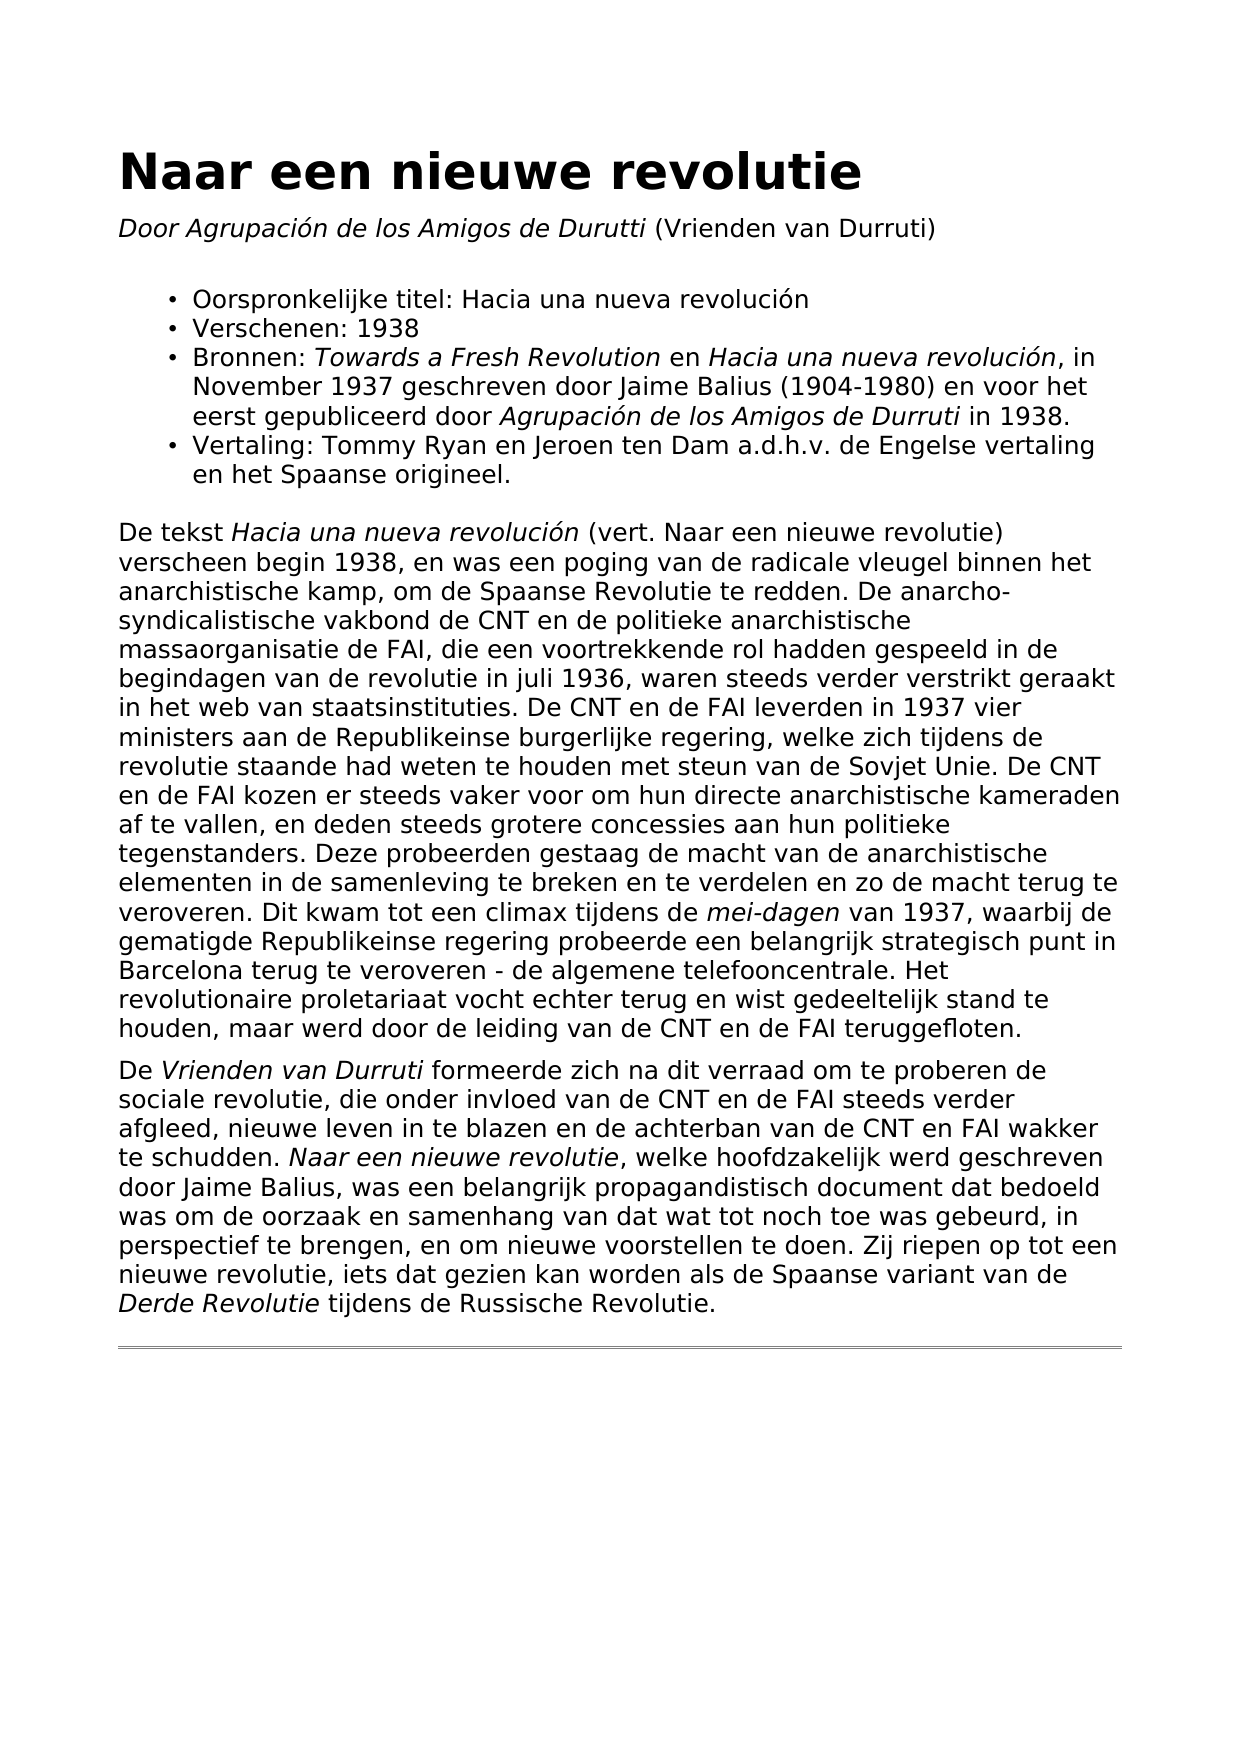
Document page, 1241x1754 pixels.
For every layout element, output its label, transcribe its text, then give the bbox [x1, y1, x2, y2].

text De tekst Hacia una nueva revolución (vert. Naar een nieuwe revolutie) verscheen begin 1938, en was een poging van de radicale vleugel binnen het anarchistische kamp, om de Spaanse Revolutie te redden. De anarcho-syndicalistische vakbond de CNT en de politieke anarchistische massaorganisatie de FAI, die een voortrekkende rol hadden gespeeld in de begindagen van de revolutie in juli 1936, waren steeds verder verstrikt geraakt in het web van staatsinstituties. De CNT en de FAI leverden in 1937 vier ministers aan de Republikeinse burgerlijke regering, welke zich tijdens de revolutie staande had weten te houden met steun van de Sovjet Unie. De CNT en de FAI kozen er steeds vaker voor om hun directe anarchistische kameraden af te vallen, en deden steeds grotere concessies aan hun politieke tegenstanders. Deze probeerden gestaag de macht van de anarchistische elementen in de samenleving te breken en te verdelen en zo de macht terug te veroveren. Dit kwam tot een climax tijdens de mei-dagen van 1937, waarbij de gematigde Republikeinse regering probeerde een belangrijk strategisch punt in Barcelona terug te veroveren - de algemene telefooncentrale. Het revolutionaire proletariaat vocht echter terug en wist gedeeltelijk stand te houden, maar werd door de leiding van de CNT en de FAI teruggefloten. [118, 519, 1122, 1044]
list Verschenen: 1938 [177, 314, 1122, 343]
list Vertaling: Tommy Ryan en Jeroen ten Dam a.d.h.v. de Engelse vertaling en het Spaanse origineel. [177, 431, 1122, 489]
subtitle Naar een nieuwe revolutie [118, 143, 1122, 201]
list Oorspronkelijke titel: Hacia una nueva revolución [177, 285, 1122, 314]
text Door Agrupación de los Amigos de Durutti (Vrienden van Durruti) [118, 214, 1122, 243]
list Bronnen: Towards a Fresh Revolution en Hacia una nueva revolución, in November 1937 geschreven door Jaime Balius (1904-1980) en voor het eerst gepubliceerd door Agrupación de los Amigos de Durruti in 1938. [177, 343, 1122, 431]
text De Vrienden van Durruti formeerde zich na dit verraad om te proberen de sociale revolutie, die onder invloed van de CNT en de FAI steeds verder afgleed, nieuwe leven in te blazen en de achterban van de CNT en FAI wakker te schudden. Naar een nieuwe revolutie, welke hoofdzakelijk werd geschreven door Jaime Balius, was een belangrijk propagandistisch document dat bedoeld was om de oorzaak en samenhang van dat wat tot noch toe was gebeurd, in perspectief te brengen, en om nieuwe voorstellen te doen. Zij riepen op tot een nieuwe revolutie, iets dat gezien kan worden als de Spaanse variant van de Derde Revolutie tijdens de Russische Revolutie. [118, 1056, 1122, 1319]
